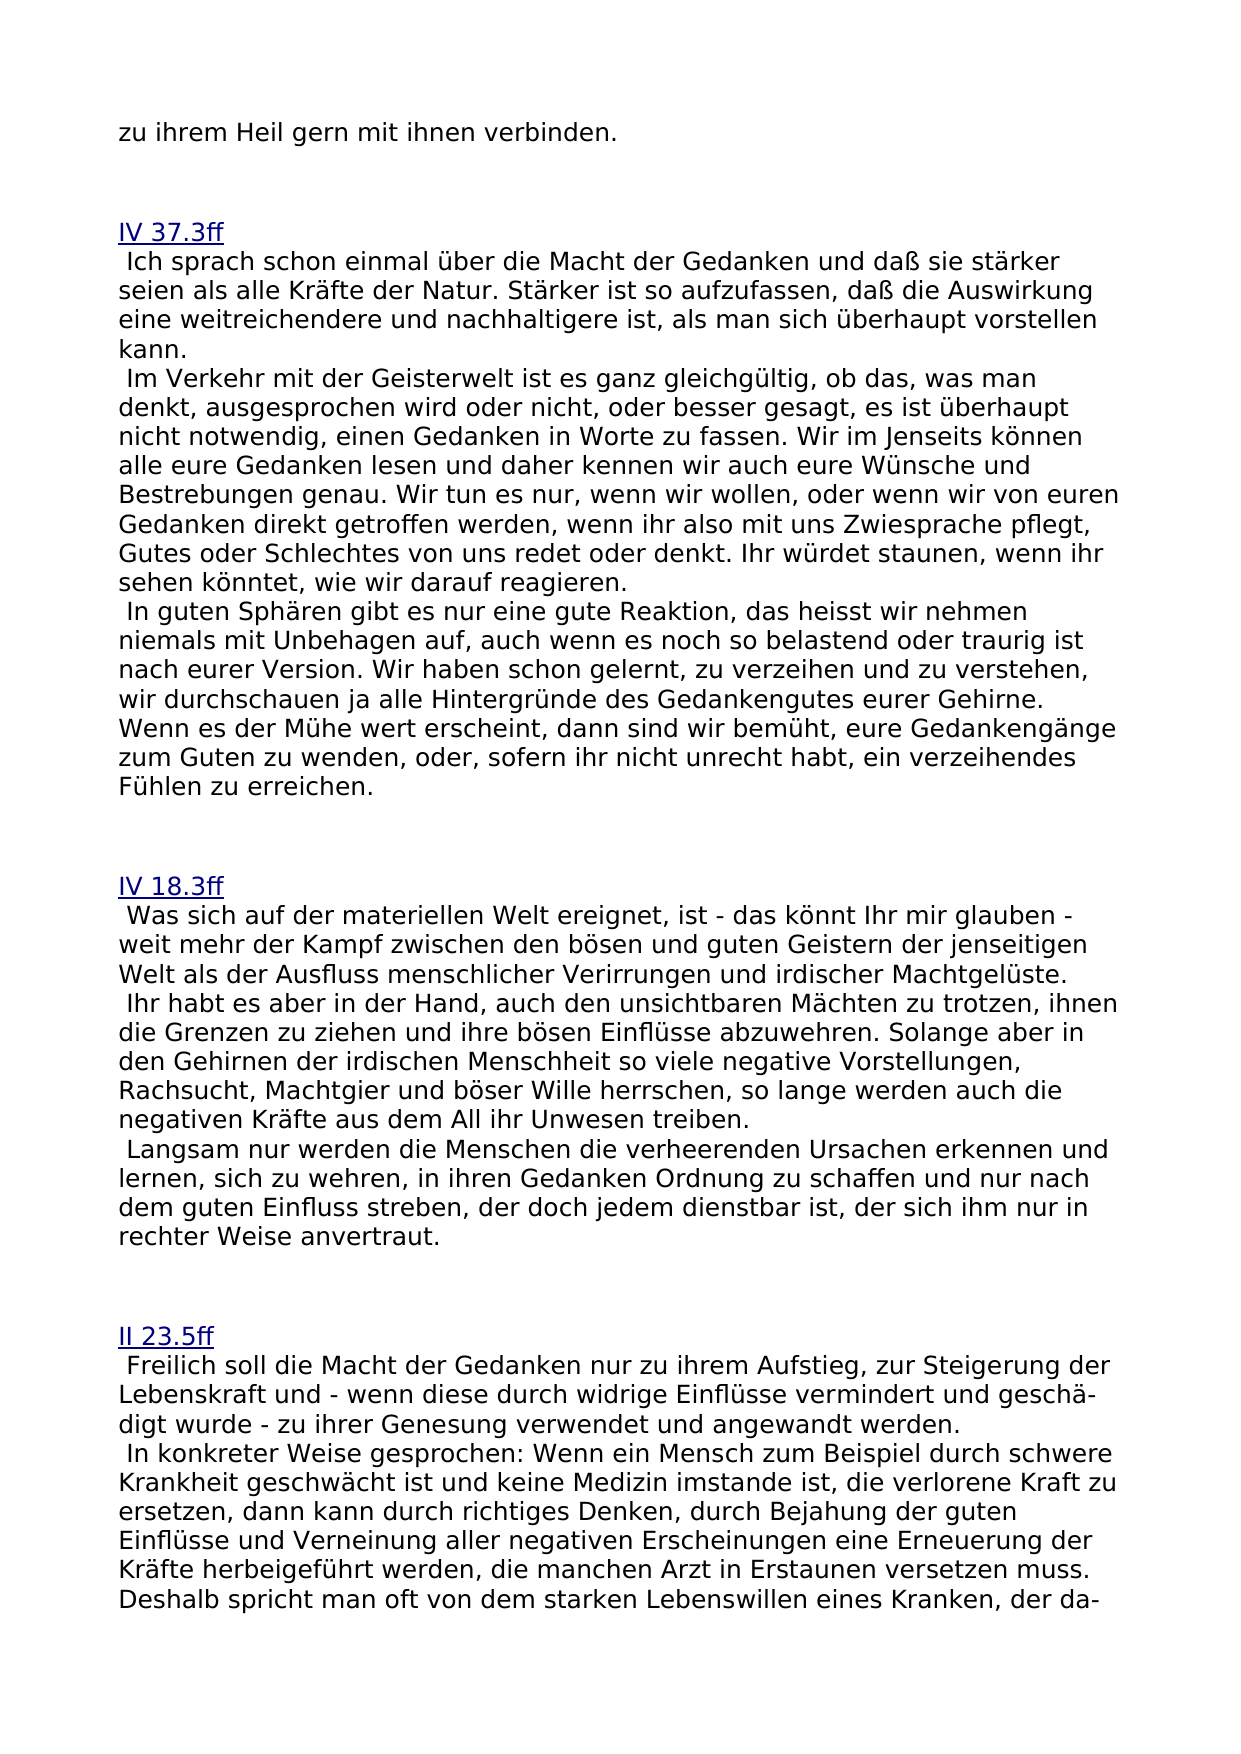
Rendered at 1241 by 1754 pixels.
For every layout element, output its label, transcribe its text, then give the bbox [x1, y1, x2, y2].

text zu ihrem Heil gern mit ihnen verbinden. [118, 118, 1122, 206]
text II 23.5ff Freilich soll die Macht der Gedanken nur zu ihrem Aufstieg, zur Steige­rung der Lebenskraft und - wenn diese durch widrige Einflüsse ver­mindert und geschä­digt wurde - zu ihrer Gene­sung verwendet und ange­wandt werden. In konkreter Weise gesprochen: Wenn ein Mens­ch zum Bei­spiel durch schwe­re Krank­heit gesc­hwächt ist und keine Medizin imstande ist, die verlorene Kraft zu ersetzen, dann kann durch richtiges Denken, durch Bejahung der guten Einflüsse und Verneinung aller negati­ven Erschei­nungen eine Er­neuerung der Kräfte herbeigeführt werden, die manchen Arzt in Erstaunen ver­setzen muss. Deshalb spricht man oft von dem starken Lebens­willen eines Kran­ken, der da­ [118, 1322, 1122, 1614]
text IV 37.3ff Ich sprach schon einmal über die Macht der Gedanken und daß sie stärker seien als alle Kräfte der Natur. Stärker ist so aufzufassen, daß die Auswirkung eine weitreichendere und nachhaltigere ist, als man sich überhaupt vorstellen kann. Im Verkehr mit der Geisterwelt ist es ganz gleichgültig, ob das, was man denkt, ausgesprochen wird oder nicht, oder besser gesagt, es ist überhaupt nicht notwen­dig, einen Gedanken in Worte zu fassen. Wir im Jenseits können alle eure Gedanken lesen und daher kennen wir auch eure Wünsche und Bestrebungen genau. Wir tun es nur, wenn wir wollen, oder wenn wir von euren Gedan­ken direkt getroffen werden, wenn ihr also mit uns Zwie­sprache pflegt, Gutes oder Schlechtes von uns redet oder denkt. Ihr würdet staunen, wenn ihr sehen könntet, wie wir darauf reagieren. In guten Sphären gibt es nur eine gute Reaktion, das heisst wir nehmen niemals mit Unbehagen auf, auch wenn es noch so belastend oder traurig ist nach eurer Ver­sion. Wir haben schon gelernt, zu verzeihen und zu verstehen, wir durchschauen ja alle Hintergründe des Gedankengutes eurer Gehirne. Wenn es der Mühe wert er­scheint, dann sind wir bemüht, eure Gedanken­gänge zum Guten zu wenden, oder, so­fern ihr nicht unrecht habt, ein verzeihendes Fühlen zu erreichen. [118, 218, 1122, 860]
text IV 18.3ff Was sich auf der materiellen Welt ereignet, ist - das könnt Ihr mir glauben - weit mehr der Kampf zwischen den bösen und guten Geistern der jenseitigen Welt als der Ausfluss menschlicher Ver­irrungen und irdischer Macht­gelüste. Ihr habt es aber in der Hand, auch den unsichtbaren Mächten zu trotzen, ihnen die Grenzen zu ziehen und ihre bösen Einflüsse abzuwehren. Solange aber in den Gehir­nen der irdischen Menschheit so viele negative Vorstellun­gen, Rachsucht, Macht­gier und böser Wille herrschen, so lange werden auch die negativen Kräfte aus dem All ihr Unwesen treiben. Langsam nur werden die Menschen die verheerenden Ursa­chen erkennen und lernen, sich zu wehren, in ihren Gedanken Ordnung zu schaffen und nur nach dem guten Ein­fluss streben, der doch jedem dienstbar ist, der sich ihm nur in rechter Weise anvertraut. [118, 872, 1122, 1310]
